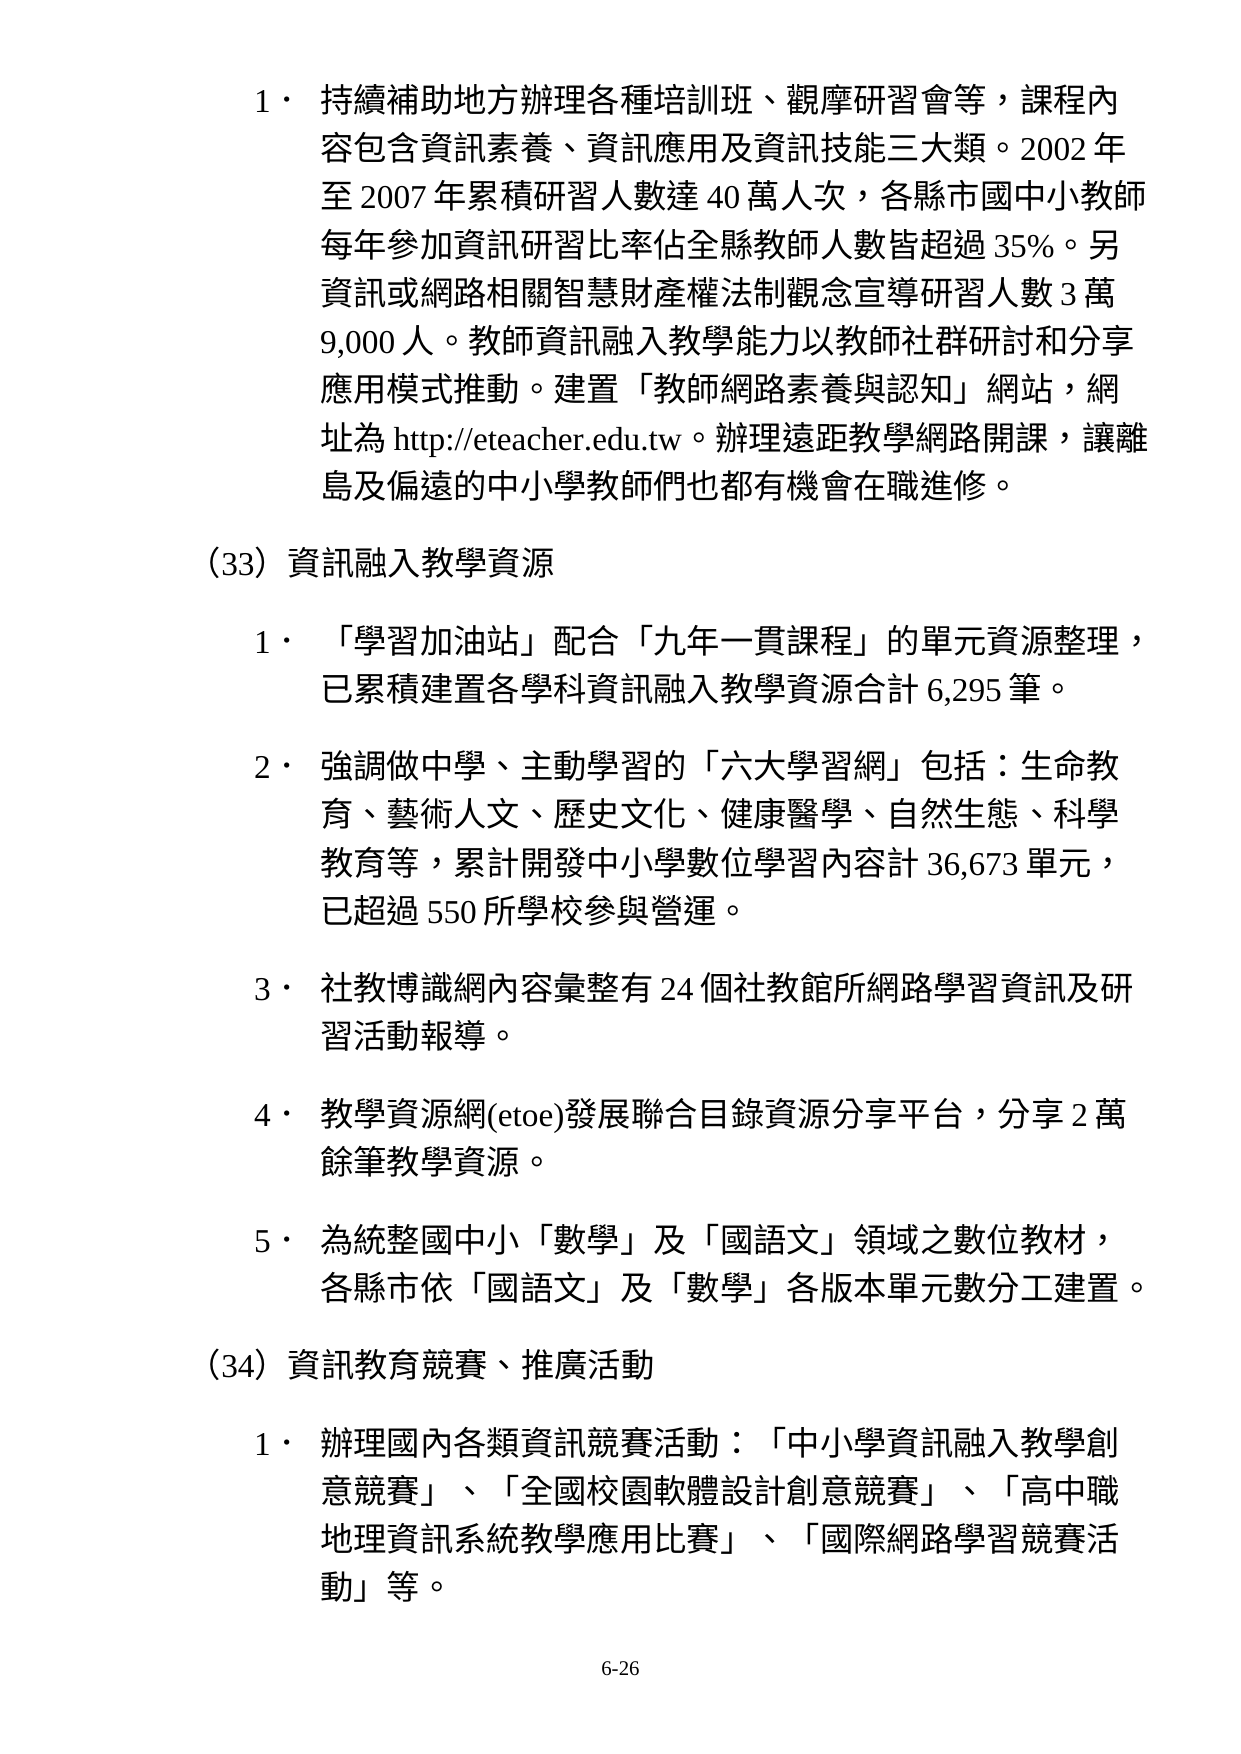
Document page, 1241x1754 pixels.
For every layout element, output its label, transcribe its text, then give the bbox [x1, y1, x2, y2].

list 社教博識網內容彙整有24個社教館所網路學習資訊及研習活動報導。 [254, 962, 1152, 1058]
list 資訊融入教學資源 [188, 537, 1152, 585]
list 「學習加油站」配合「九年一貫課程」的單元資源整理，已累積建置各學科資訊融入教學資源合計6,295筆。 [254, 614, 1152, 711]
list 資訊教育競賽、推廣活動 [188, 1339, 1152, 1387]
list 持續補助地方辦理各種培訓班、觀摩研習會等，課程內容包含資訊素養、資訊應用及資訊技能三大類。2002年至2007年累積研習人數達40萬人次，各縣市國中小教師每年參加資訊研習比率佔全縣教師人數皆超過35%。另資訊或網路相關智慧財產權法制觀念宣導研習人數3萬9,000人。教師資訊融入教學能力以教師社群研討和分享應用模式推動。建置「教師網路素養與認知」網站，網址為http://eteacher.edu.tw。辦理遠距教學網路開課，讓離島及偏遠的中小學教師們也都有機會在職進修。 [254, 74, 1152, 508]
list 為統整國中小「數學」及「國語文」領域之數位教材，各縣市依「國語文」及「數學」各版本單元數分工建置。 [254, 1213, 1152, 1310]
list 教學資源網(etoe)發展聯合目錄資源分享平台，分享2萬餘筆教學資源。 [254, 1088, 1152, 1184]
list 強調做中學、主動學習的「六大學習網」包括：生命教育、藝術人文、歷史文化、健康醫學、自然生態、科學教育等，累計開發中小學數位學習內容計36,673單元，已超過550所學校參與營運。 [254, 740, 1152, 933]
list 辦理國內各類資訊競賽活動：「中小學資訊融入教學創意競賽」、「全國校園軟體設計創意競賽」、「高中職地理資訊系統教學應用比賽」、「國際網路學習競賽活動」等。 [254, 1416, 1152, 1609]
